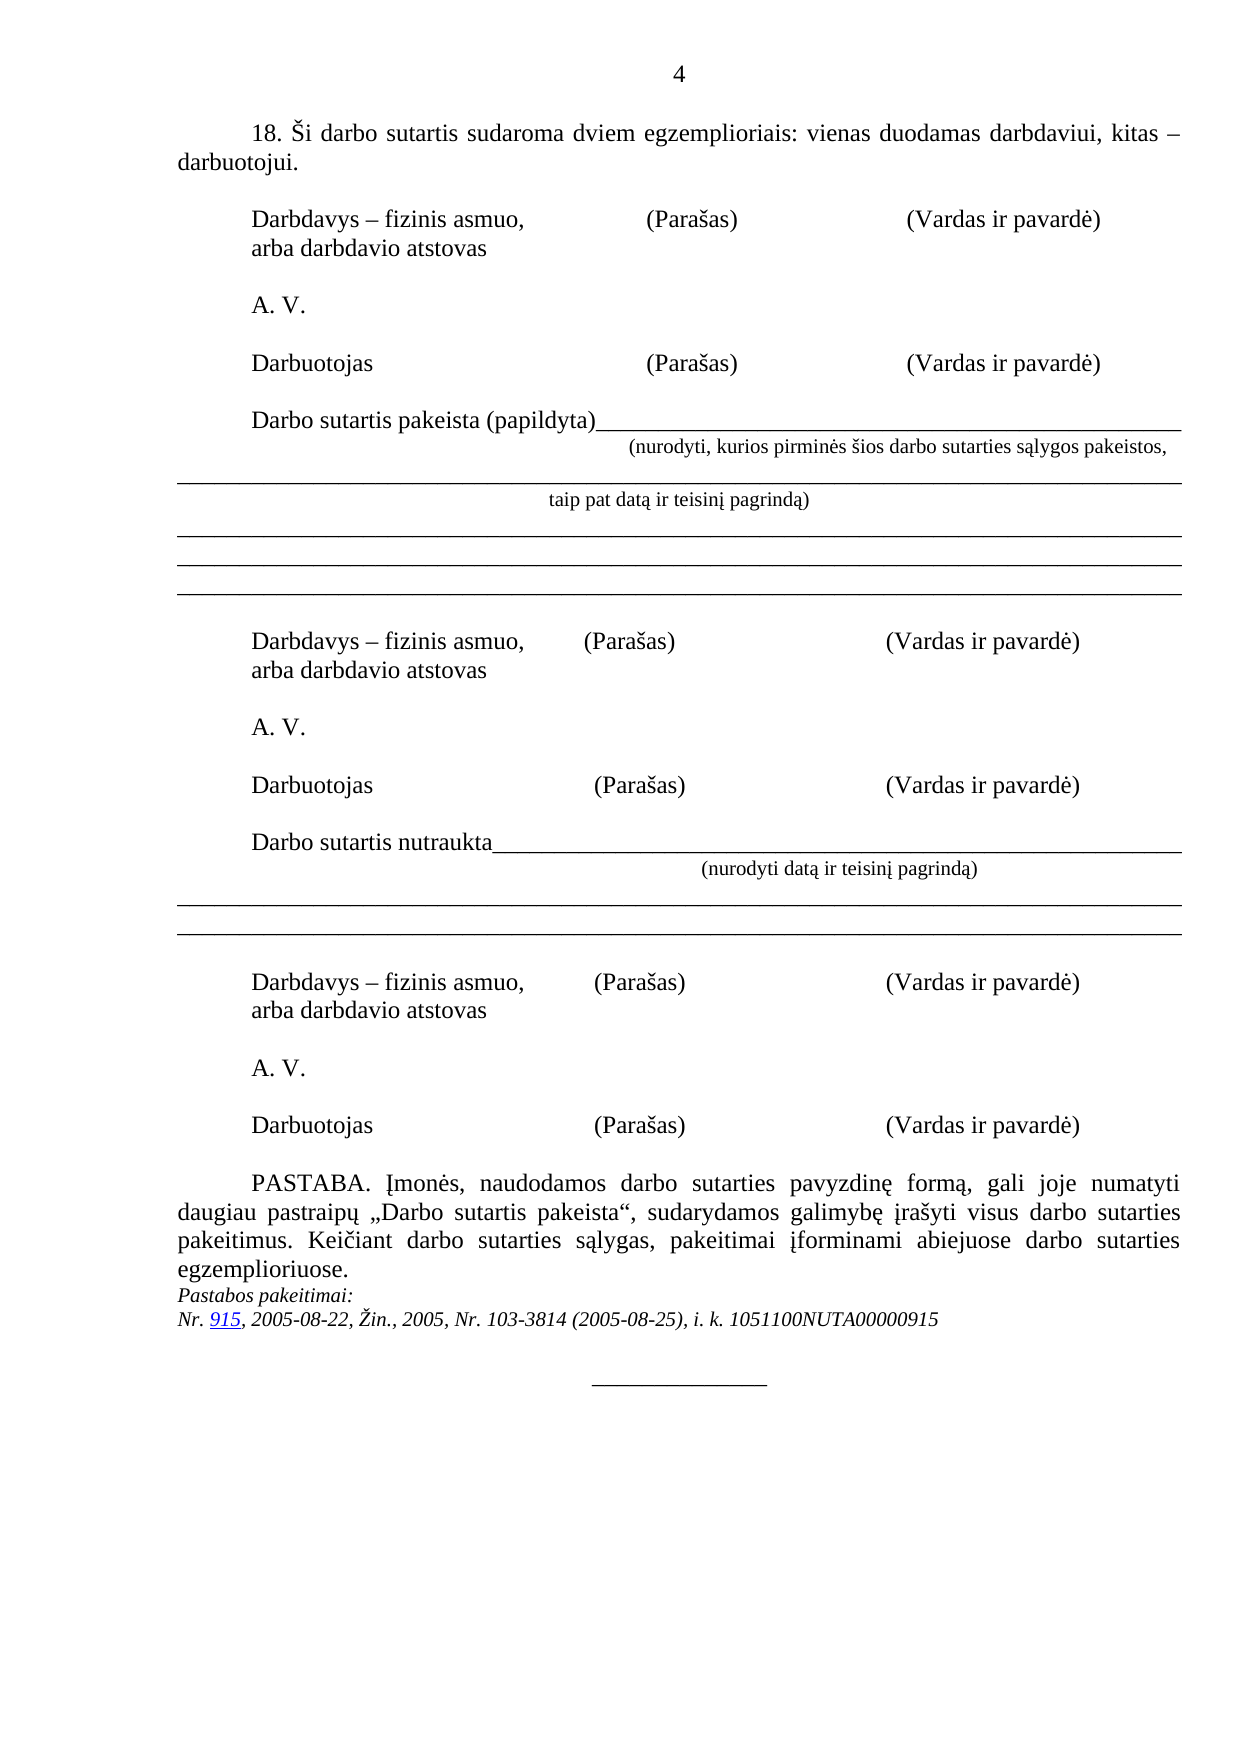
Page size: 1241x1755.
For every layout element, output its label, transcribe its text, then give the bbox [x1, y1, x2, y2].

text arba darbdavio atstovas [177, 233, 1181, 262]
text Darbdavys – fizinis asmuo, (Parašas) (Vardas ir pavardė) [177, 967, 1181, 995]
text arba darbdavio atstovas [177, 655, 1181, 684]
text Darbuotojas (Parašas) (Vardas ir pavardė) [177, 770, 1181, 799]
text Darbo sutartis pakeista (papildyta) [177, 406, 1181, 434]
text taip pat datą ir teisinį pagrindą) [177, 487, 1181, 511]
text 18. Ši darbo sutartis sudaroma dviem egzemplioriais: vienas duodamas darbdaviui, kitas – darbuotojui. [177, 118, 1181, 176]
text arba darbdavio atstovas [177, 995, 1181, 1024]
text A. V. [177, 291, 1181, 319]
text Darbdavys – fizinis asmuo, (Parašas) (Vardas ir pavardė) [177, 204, 1181, 233]
text Darbuotojas (Parašas) (Vardas ir pavardė) [177, 348, 1181, 377]
text A. V. [177, 1053, 1181, 1082]
text PASTABA. Įmonės, naudodamos darbo sutarties pavyzdinę formą, gali joje numatyti daugiau pastraipų „Darbo sutartis pakeista“, sudarydamos galimybę įrašyti visus darbo sutarties pakeitimus. Keičiant darbo sutarties sąlygas, pakeitimai įforminami abiejuose darbo sutarties egzemplioriuose. [177, 1168, 1181, 1283]
text (nurodyti datą ir teisinį pagrindą) [177, 856, 1181, 880]
text Darbdavys – fizinis asmuo, (Parašas) (Vardas ir pavardė) [177, 626, 1181, 655]
text A. V. [177, 712, 1181, 741]
text Nr. 915, 2005-08-22, Žin., 2005, Nr. 103-3814 (2005-08-25), i. k. 1051100NUTA00000915 [177, 1307, 1181, 1331]
text (nurodyti, kurios pirminės šios darbo sutarties sąlygos pakeistos, [177, 434, 1181, 458]
text Pastabos pakeitimai: [177, 1283, 1181, 1307]
text ______________ [177, 1360, 1181, 1388]
text Darbo sutartis nutraukta [177, 827, 1181, 856]
text Darbuotojas (Parašas) (Vardas ir pavardė) [177, 1110, 1181, 1139]
